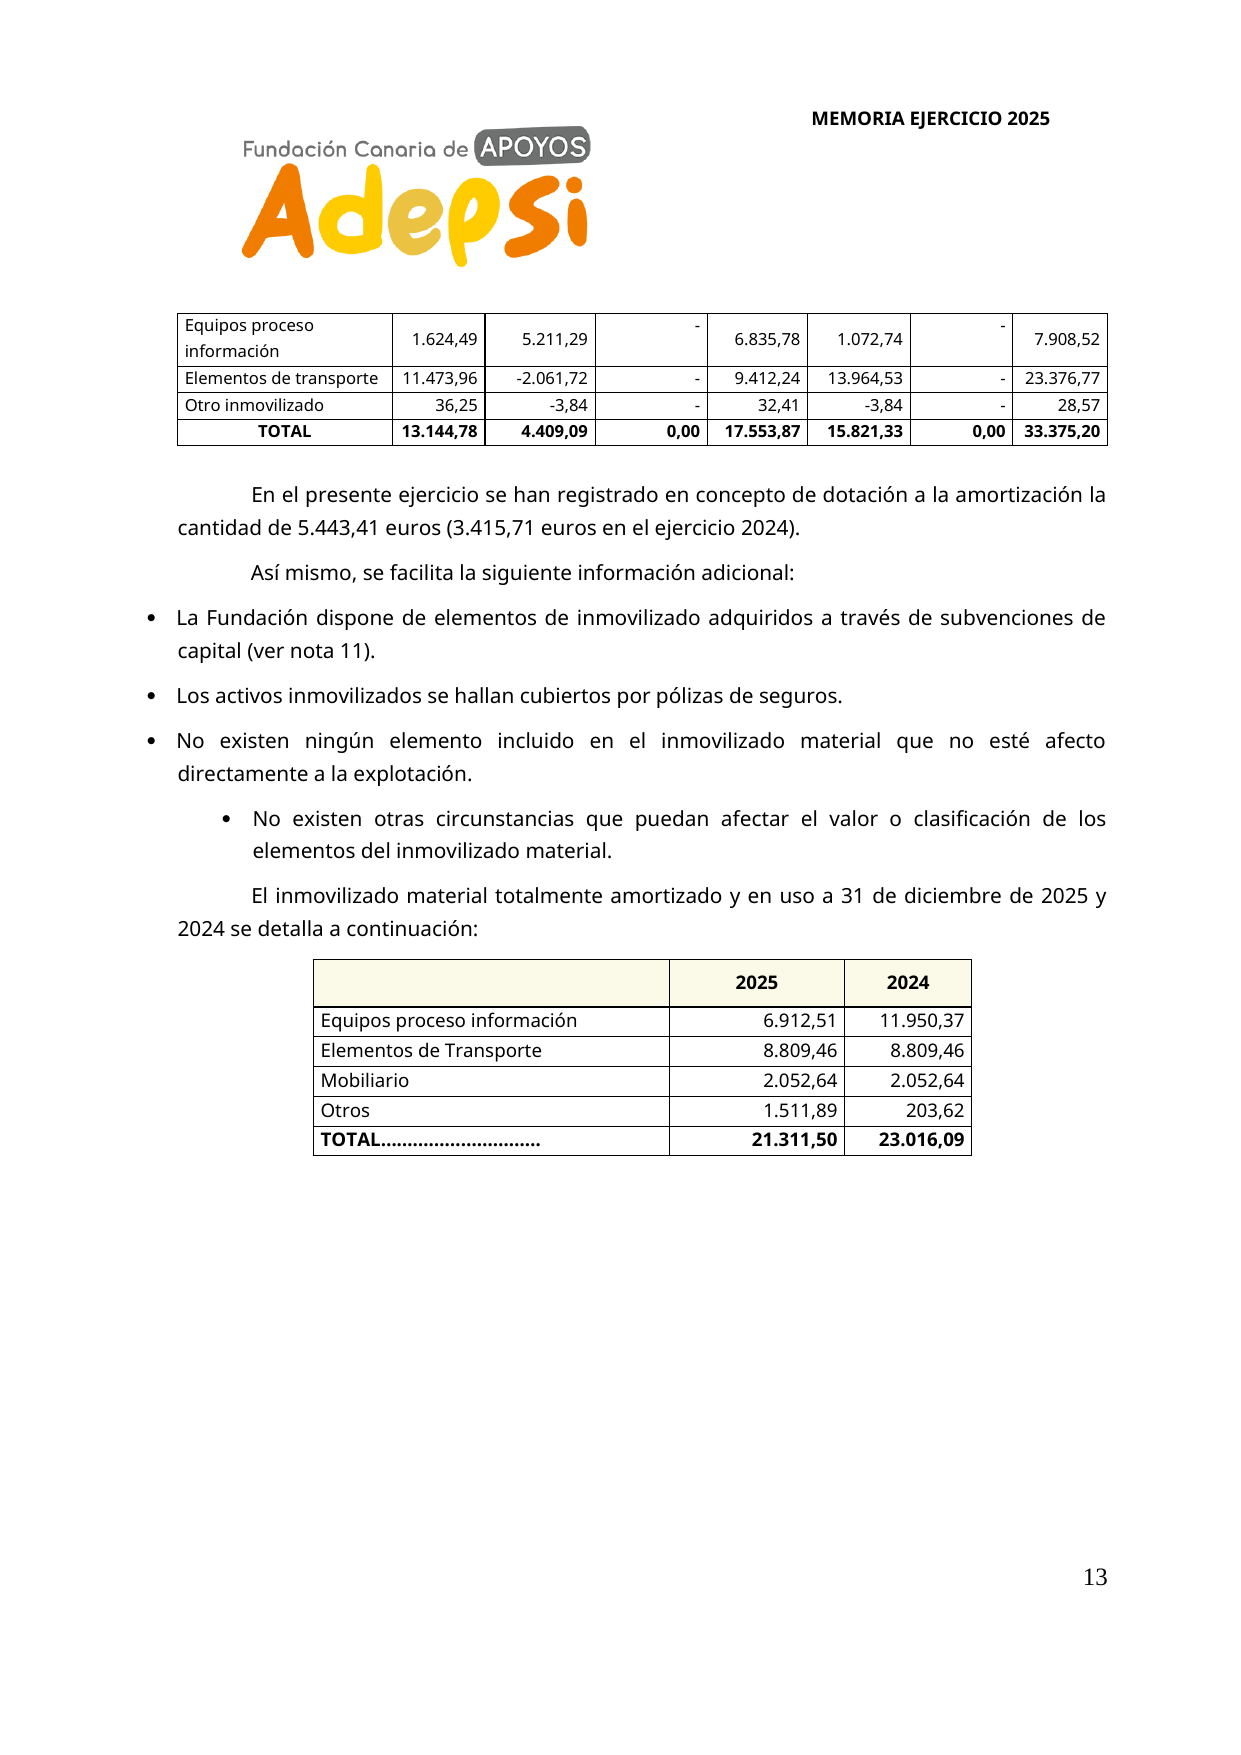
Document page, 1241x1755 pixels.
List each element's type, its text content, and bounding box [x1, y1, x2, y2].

table_cell 21.311,50 [670, 1127, 844, 1155]
table_header 2025 [670, 960, 844, 1006]
table_cell - [911, 393, 1012, 419]
text El inmovilizado material totalmente amortizado y en uso a 31 de diciembre de 2025 y 2024 se detalla a continuación: [177, 881, 1107, 942]
table_cell 33.375,20 [1013, 420, 1107, 445]
table_cell 5.211,29 [486, 314, 595, 366]
table_cell TOTAL………………………… [314, 1127, 669, 1155]
table_cell -2.061,72 [486, 367, 595, 392]
table_cell 2.052,64 [845, 1067, 971, 1096]
table_cell 8.809,46 [845, 1037, 971, 1066]
table_cell Elementos de Transporte [314, 1037, 669, 1066]
list La Fundación dispone de elementos de inmovilizado adquiridos a través de subvenciones de capital (ver nota 11). [148, 603, 1107, 664]
text En el presente ejercicio se han registrado en concepto de dotación a la amortización la cantidad de 5.443,41 euros (3.415,71 euros en el ejercicio 2024). [177, 480, 1107, 541]
table_header 2024 [845, 960, 971, 1006]
table_cell - [911, 367, 1012, 392]
table_cell -3,84 [808, 393, 910, 419]
table_cell 1.072,74 [808, 314, 910, 366]
list No existen otras circunstancias que puedan afectar el valor o clasificación de los elementos del inmovilizado material. [223, 804, 1107, 865]
table_cell - [596, 367, 707, 392]
table_cell 8.809,46 [670, 1037, 844, 1066]
table_cell 23.016,09 [845, 1127, 971, 1155]
table_cell - [596, 314, 707, 366]
table_cell 4.409,09 [486, 420, 595, 445]
table_cell Elementos de transporte [178, 367, 392, 392]
table_cell 13.964,53 [808, 367, 910, 392]
table_cell 1.511,89 [670, 1097, 844, 1126]
table_cell 15.821,33 [808, 420, 910, 445]
table_cell 17.553,87 [708, 420, 807, 445]
table_cell 11.473,96 [393, 367, 484, 392]
table_cell 6.835,78 [708, 314, 807, 366]
table_cell 0,00 [911, 420, 1012, 445]
text Así mismo, se facilita la siguiente información adicional: [251, 558, 1107, 587]
list Los activos inmovilizados se hallan cubiertos por pólizas de seguros. [148, 681, 1107, 709]
table_cell Equipos proceso información [178, 314, 392, 366]
table_cell 6.912,51 [670, 1008, 844, 1036]
table_cell 1.624,49 [393, 314, 484, 366]
table_cell 32,41 [708, 393, 807, 419]
table_cell 28,57 [1013, 393, 1107, 419]
table_cell - [911, 314, 1012, 366]
table_cell 0,00 [596, 420, 707, 445]
table_cell 203,62 [845, 1097, 971, 1126]
table_cell 7.908,52 [1013, 314, 1107, 366]
table_cell Otros [314, 1097, 669, 1126]
table_header [314, 960, 669, 1006]
table_cell 13.144,78 [393, 420, 484, 445]
table_cell Equipos proceso información [314, 1008, 669, 1036]
table_cell -3,84 [486, 393, 595, 419]
table_cell 9.412,24 [708, 367, 807, 392]
table_cell 23.376,77 [1013, 367, 1107, 392]
table_cell 2.052,64 [670, 1067, 844, 1096]
table_cell - [596, 393, 707, 419]
table_cell 11.950,37 [845, 1008, 971, 1036]
table_cell 36,25 [393, 393, 484, 419]
table_cell Otro inmovilizado [178, 393, 392, 419]
table_cell TOTAL [178, 420, 392, 445]
list No existen ningún elemento incluido en el inmovilizado material que no esté afecto directamente a la explotación. [148, 726, 1107, 787]
table_cell Mobiliario [314, 1067, 669, 1096]
